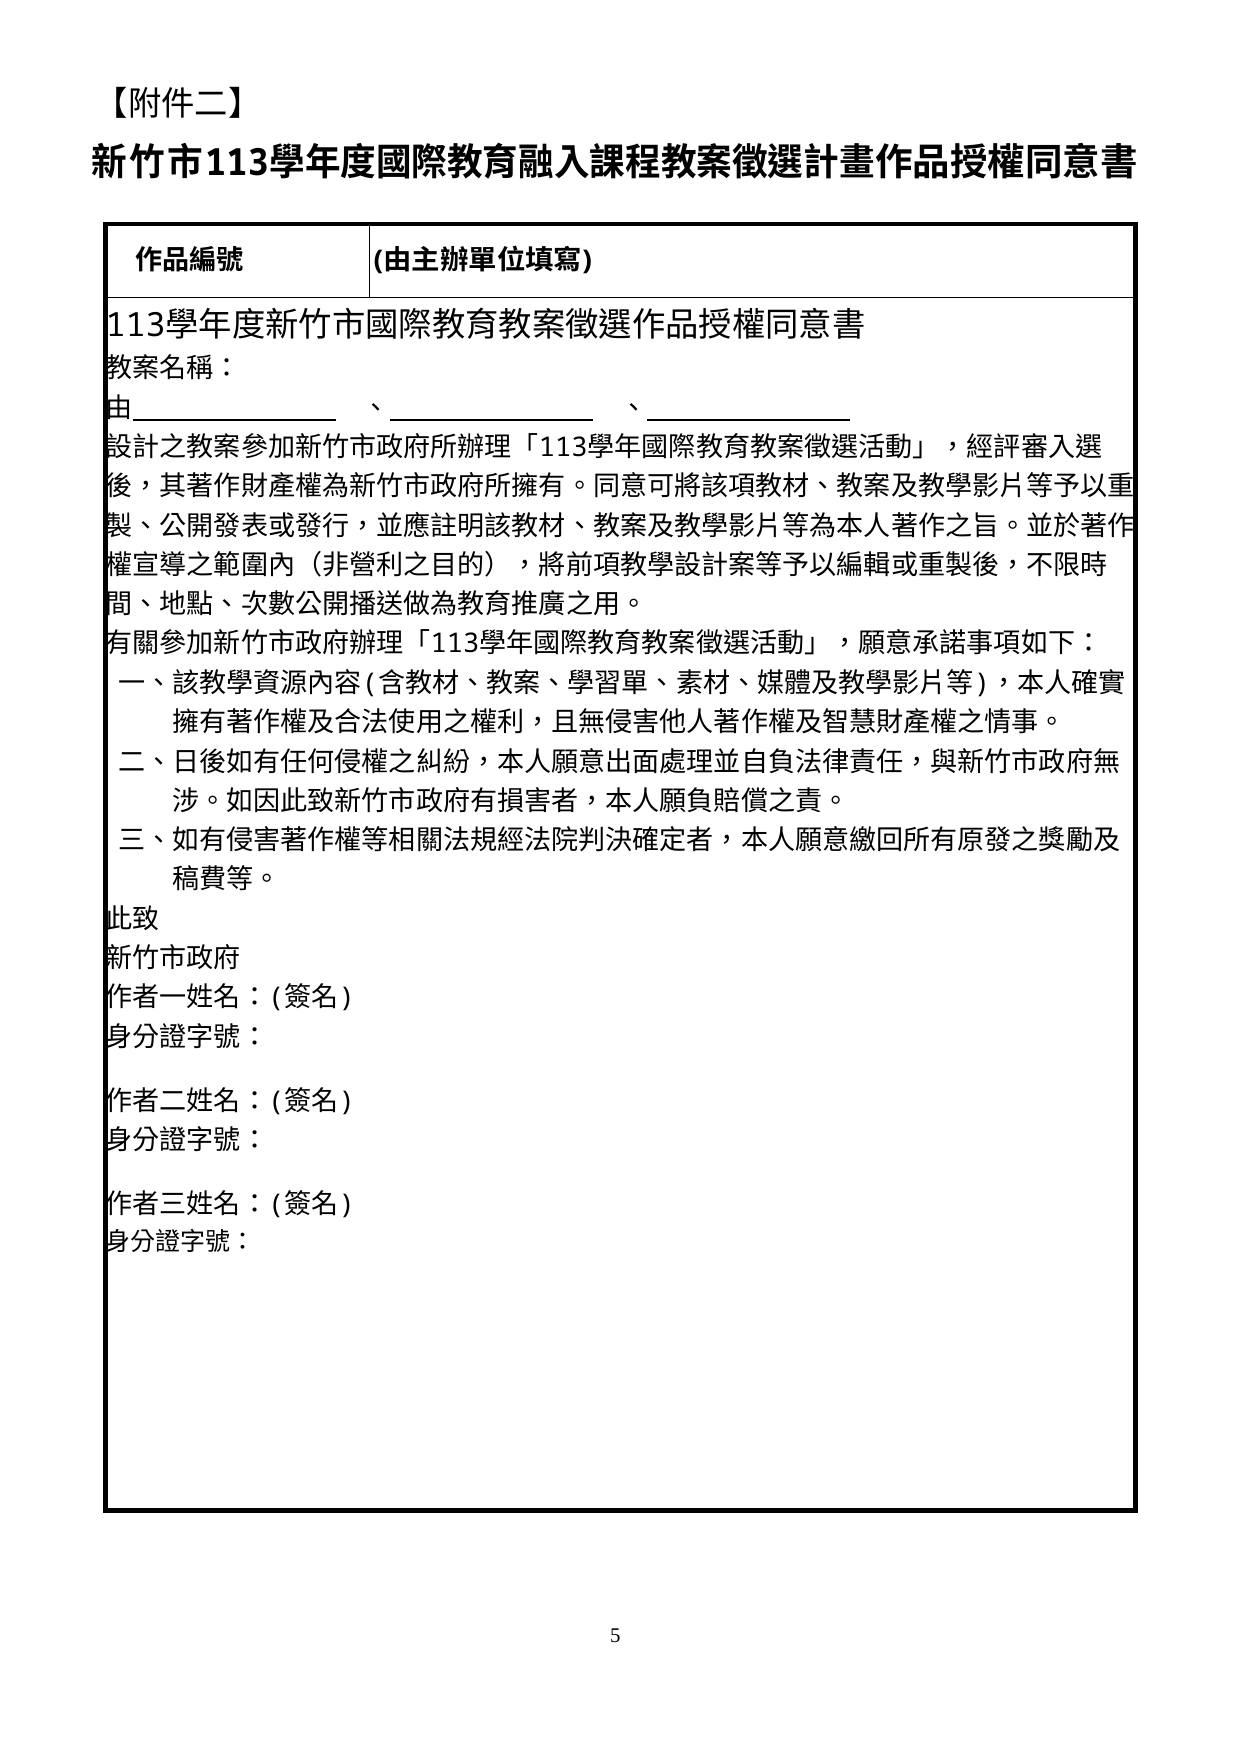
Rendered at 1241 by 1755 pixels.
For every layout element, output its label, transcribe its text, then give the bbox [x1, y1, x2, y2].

text [103, 222, 1140, 1592]
text 【附件二】 [94, 87, 1203, 122]
table_header (由主辦單位填寫) [370, 226, 1133, 297]
table_header 作品編號 [108, 226, 369, 297]
subtitle 新竹市113學年度國際教育融入課程教案徵選計畫作品授權同意書 [46, 132, 1183, 186]
table_cell 113學年度新竹市國際教育教案徵選作品授權同意書 教案名稱： 由 、 、 設計之教案參加新竹市政府所辦理「113學年國際教育教案徵選活動」，經評審入選後，其著作財產權為新竹市政府所擁有。同意可將該項教材、教案及教學影片等予以重製、公開發表或發行，並應註明該教材、教案及教學影片等為本人著作之旨。並於著作權宣導之範圍內（非營利之目的），將前項教學設計案等予以編輯或重製後，不限時間、地點、次數公開播送做為教育推廣之用。 有關參加新竹市政府辦理「113學年國際教育教案徵選活動」，願意承諾事項如下： 一、該教學資源內容(含教材、教案、學習單、素材、媒體及教學影片等)，本人確實擁有著作權及合法使用之權利，且無侵害他人著作權及智慧財產權之情事。 二、日後如有任何侵權之糾紛，本人願意出面處理並自負法律責任，與新竹市政府無涉。如因此致新竹市政府有損害者，本人願負賠償之責。 三、如有侵害著作權等相關法規經法院判決確定者，本人願意繳回所有原發之獎勵及稿費等。 此致 新竹市政府 作者一姓名：(簽名) 身分證字號： 作者二姓名：(簽名) 身分證字號： 作者三姓名：(簽名) 身分證字號： [108, 298, 1133, 1508]
